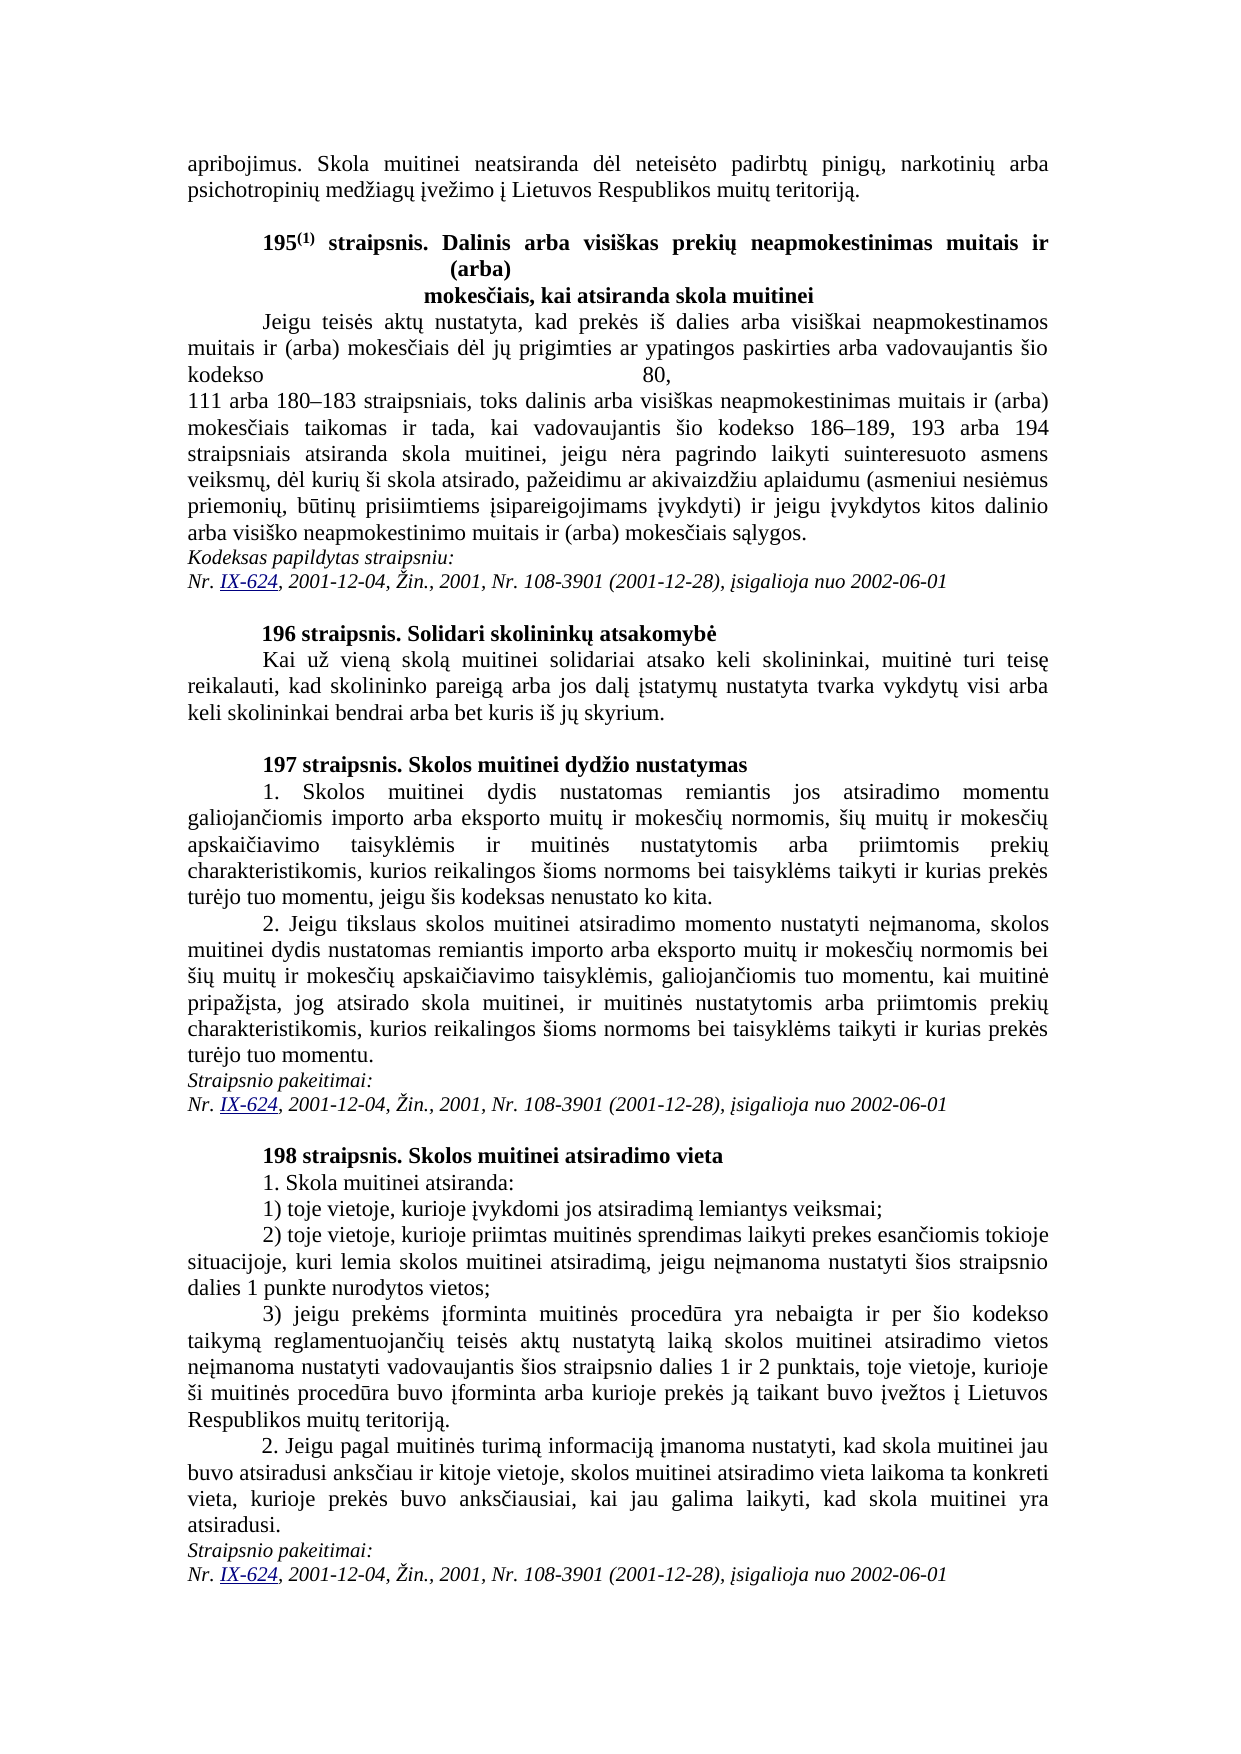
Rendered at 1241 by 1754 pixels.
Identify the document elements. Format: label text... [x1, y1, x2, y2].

text apribojimus. Skola muitinei neatsiranda dėl neteisėto padirbtų pinigų, narkotinių arba psichotropinių medžiagų įvežimo į Lietuvos Respublikos muitų teritoriją. [187, 150, 1050, 203]
text 2) toje vietoje, kurioje priimtas muitinės sprendimas laikyti prekes esančiomis tokioje situacijoje, kuri lemia skolos muitinei atsiradimą, jeigu neįmanoma nustatyti šios straipsnio dalies 1 punkte nurodytos vietos; [187, 1221, 1050, 1300]
text 3) jeigu prekėms įforminta muitinės procedūra yra nebaigta ir per šio kodekso taikymą reglamentuojančių teisės aktų nustatytą laiką skolos muitinei atsiradimo vietos neįmanoma nustatyti vadovaujantis šios straipsnio dalies 1 ir 2 punktais, toje vietoje, kurioje ši muitinės procedūra buvo įforminta arba kurioje prekės ją taikant buvo įvežtos į Lietuvos Respublikos muitų teritoriją. [187, 1300, 1050, 1432]
text mokesčiais, kai atsiranda skola muitinei [424, 282, 1050, 308]
text 2. Jeigu pagal muitinės turimą informaciją įmanoma nustatyti, kad skola muitinei jau buvo atsiradusi anksčiau ir kitoje vietoje, skolos muitinei atsiradimo vieta laikoma ta konkreti vieta, kurioje prekės buvo anksčiausiai, kai jau galima laikyti, kad skola muitinei yra atsiradusi. [187, 1432, 1050, 1538]
text 197 straipsnis. Skolos muitinei dydžio nustatymas [187, 752, 1050, 778]
text 196 straipsnis. Solidari skolininkų atsakomybė [187, 620, 1050, 646]
text Straipsnio pakeitimai: [187, 1068, 1050, 1092]
text Kai už vieną skolą muitinei solidariai atsako keli skolininkai, muitinė turi teisę reikalauti, kad skolininko pareigą arba jos dalį įstatymų nustatyta tvarka vykdytų visi arba keli skolininkai bendrai arba bet kuris iš jų skyrium. [187, 646, 1050, 725]
text 1. Skola muitinei atsiranda: [187, 1169, 1050, 1195]
text 1. Skolos muitinei dydis nustatomas remiantis jos atsiradimo momentu galiojančiomis importo arba eksporto muitų ir mokesčių normomis, šių muitų ir mokesčių apskaičiavimo taisyklėmis ir muitinės nustatytomis arba priimtomis prekių charakteristikomis, kurios reikalingos šioms normoms bei taisyklėms taikyti ir kurias prekės turėjo tuo momentu, jeigu šis kodeksas nenustato ko kita. [187, 778, 1050, 910]
text Kodeksas papildytas straipsniu: [187, 545, 1050, 569]
text 198 straipsnis. Skolos muitinei atsiradimo vieta [187, 1142, 1050, 1169]
text Nr. IX-624, 2001-12-04, Žin., 2001, Nr. 108-3901 (2001-12-28), įsigalioja nuo 2002-06-01 [187, 1092, 1050, 1116]
text Nr. IX-624, 2001-12-04, Žin., 2001, Nr. 108-3901 (2001-12-28), įsigalioja nuo 2002-06-01 [187, 1562, 1050, 1586]
text Nr. IX-624, 2001-12-04, Žin., 2001, Nr. 108-3901 (2001-12-28), įsigalioja nuo 2002-06-01 [187, 569, 1050, 593]
text 2. Jeigu tikslaus skolos muitinei atsiradimo momento nustatyti neįmanoma, skolos muitinei dydis nustatomas remiantis importo arba eksporto muitų ir mokesčių normomis bei šių muitų ir mokesčių apskaičiavimo taisyklėmis, galiojančiomis tuo momentu, kai muitinė pripažįsta, jog atsirado skola muitinei, ir muitinės nustatytomis arba priimtomis prekių charakteristikomis, kurios reikalingos šioms normoms bei taisyklėms taikyti ir kurias prekės turėjo tuo momentu. [187, 910, 1050, 1068]
text Straipsnio pakeitimai: [187, 1538, 1050, 1562]
text 195(1) straipsnis. Dalinis arba visiškas prekių neapmokestinimas muitais ir (arba) [262, 229, 1050, 282]
text Jeigu teisės aktų nustatyta, kad prekės iš dalies arba visiškai neapmokestinamos muitais ir (arba) mokesčiais dėl jų prigimties ar ypatingos paskirties arba vadovaujantis šio kodekso 80, 111 arba 180–183 straipsniais, toks dalinis arba visiškas neapmokestinimas muitais ir (arba) mokesčiais taikomas ir tada, kai vadovaujantis šio kodekso 186–189, 193 arba 194 straipsniais atsiranda skola muitinei, jeigu nėra pagrindo laikyti suinteresuoto asmens veiksmų, dėl kurių ši skola atsirado, pažeidimu ar akivaizdžiu aplaidumu (asmeniui nesiėmus priemonių, būtinų prisiimtiems įsipareigojimams įvykdyti) ir jeigu įvykdytos kitos dalinio arba visiško neapmokestinimo muitais ir (arba) mokesčiais sąlygos. [187, 308, 1050, 545]
text 1) toje vietoje, kurioje įvykdomi jos atsiradimą lemiantys veiksmai; [187, 1195, 1050, 1221]
